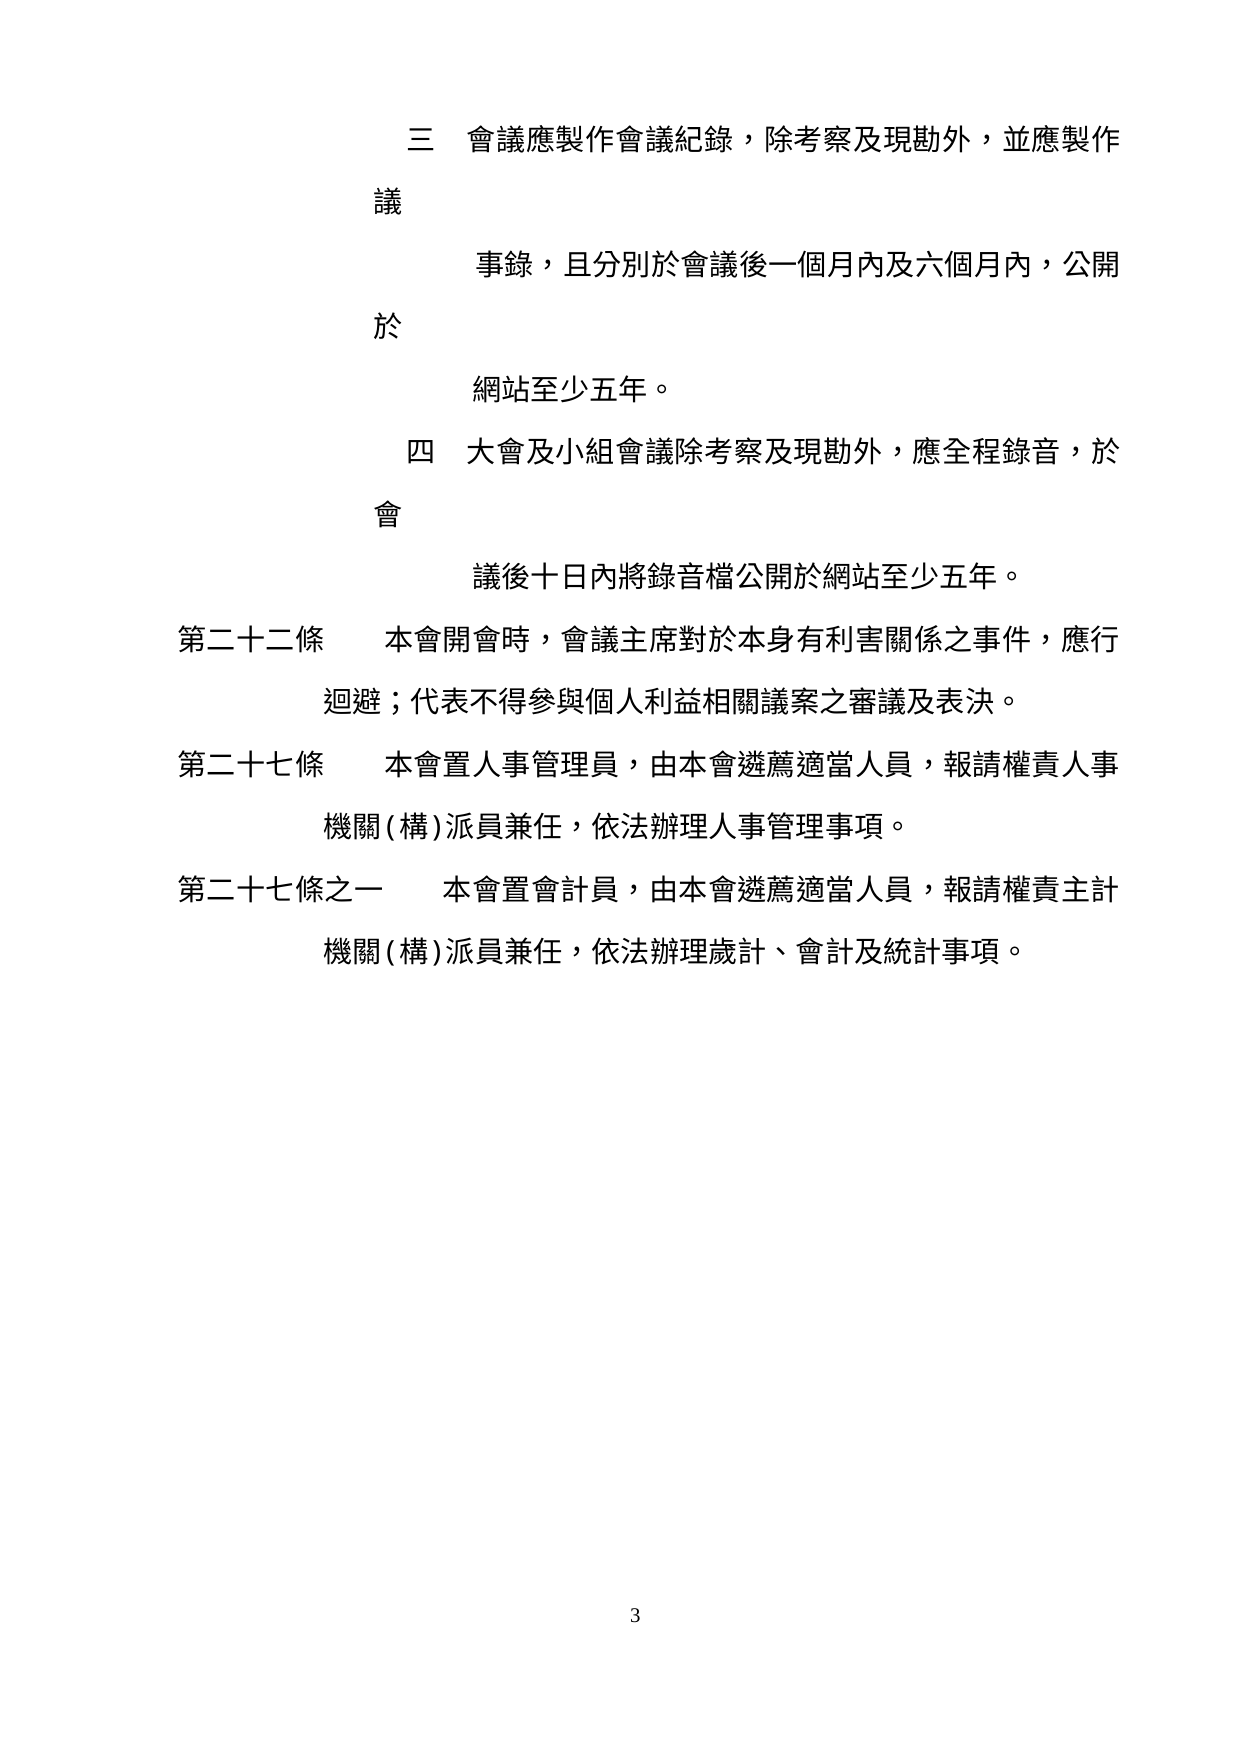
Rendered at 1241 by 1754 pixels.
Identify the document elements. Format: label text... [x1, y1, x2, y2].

text 第二十二條 本會開會時，會議主席對於本身有利害關係之事件，應行迴避；代表不得參與個人利益相關議案之審議及表決。 [177, 596, 1122, 721]
text 事錄，且分別於會議後一個月內及六個月內，公開於 [315, 221, 1122, 346]
text 網站至少五年。 [315, 346, 1122, 408]
text 四 大會及小組會議除考察及現勘外，應全程錄音，於會 [315, 408, 1122, 533]
text 議後十日內將錄音檔公開於網站至少五年。 [315, 533, 1122, 596]
text 第二十七條 本會置人事管理員，由本會遴薦適當人員，報請權責人事機關(構)派員兼任，依法辦理人事管理事項。 [177, 721, 1122, 846]
text 第二十七條之一 本會置會計員，由本會遴薦適當人員，報請權責主計機關(構)派員兼任，依法辦理歲計、會計及統計事項。 [177, 846, 1122, 971]
text 三 會議應製作會議紀錄，除考察及現勘外，並應製作議 [315, 96, 1122, 221]
